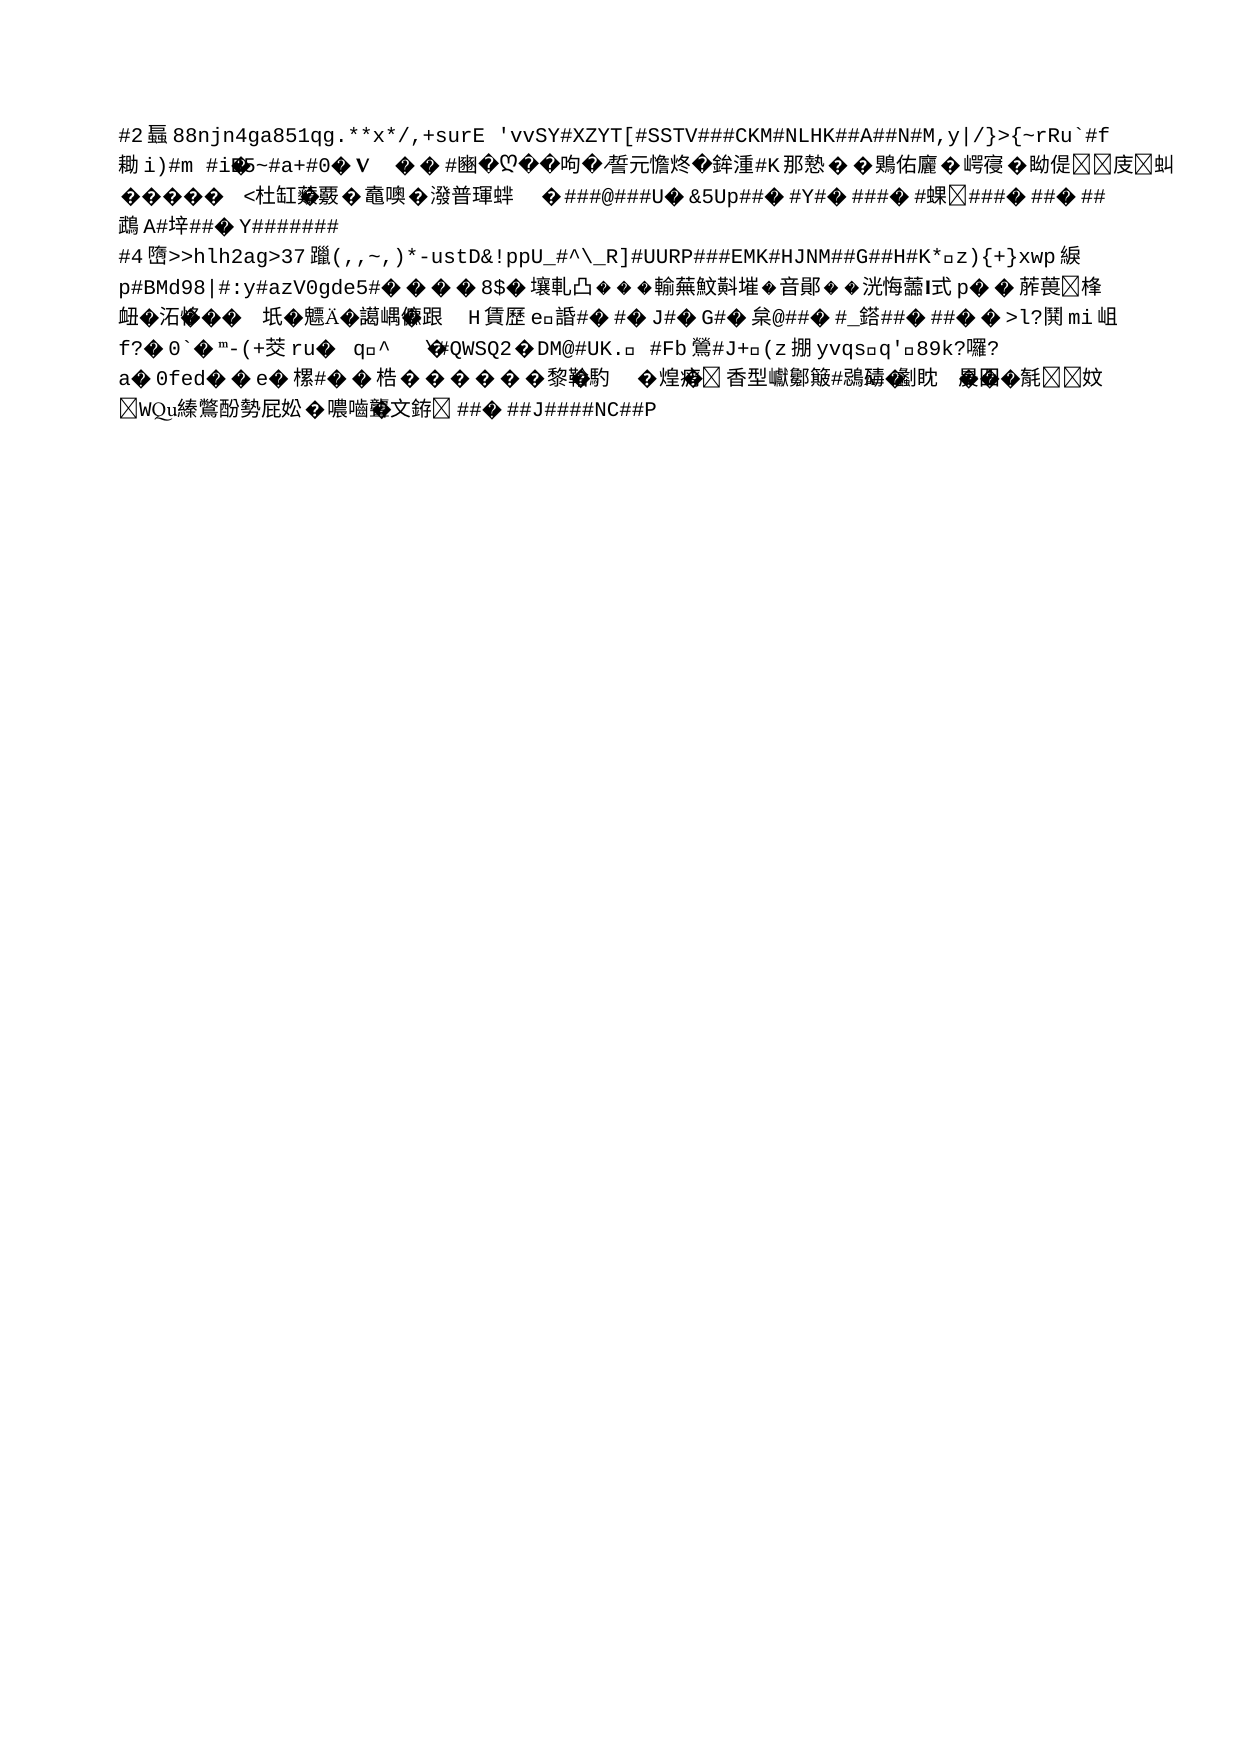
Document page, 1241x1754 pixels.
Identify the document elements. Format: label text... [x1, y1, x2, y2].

text #2螶88njn4ga851qg.**x*/,+surE 'vvSY#XZYT[#SSTV###CKM#NLHK##A##N#M,y|/}>{~rRu`#f耡i)#m #iB5~#a+#0����#豳���呴�誓元憺炵�鉾湩#K那慹��鶪佑廲�崿寑�眑偍庋虯�����<杜缸蘱覈�鼁噢��潑普琿蝆�###@###U�&5Up##�#Y#�###�#蜾�###�##�##鵡A#垶##�Y####### #4嶞>>hlh2ag>37躐(,,~,)*-ustD&!ppU_#^\_R]#UURP###EMK#HJNM##G##H#K*z){+}xwp綟p#BMd98|#:y#azV0gde5#����8$�壤軋凸���輸蕪魰斢墔�音鄖��洸悔蘦式p��葄葨�桻衄�沰恀���坁�魒�譪嵎�儦跟H賃歷e諙#�#�J#�G#�枲@##�#_鎝##�##��>l?鬨mi岨f?�0`�-(+茭ru� q^ \#QWSQ2�DM@#UK.�#Fb鶯#J+(z掤yvqsq'89k?囉?a�0fed��e�樏#��梏������黎�鞈馰�煌痟�香型巘酁簸#鵋碡�劙眈昃囧�毻��妏W縥鷩酚勢屁妐�噥嚙聾文銌�##�##J####NC##P [118, 118, 1122, 422]
